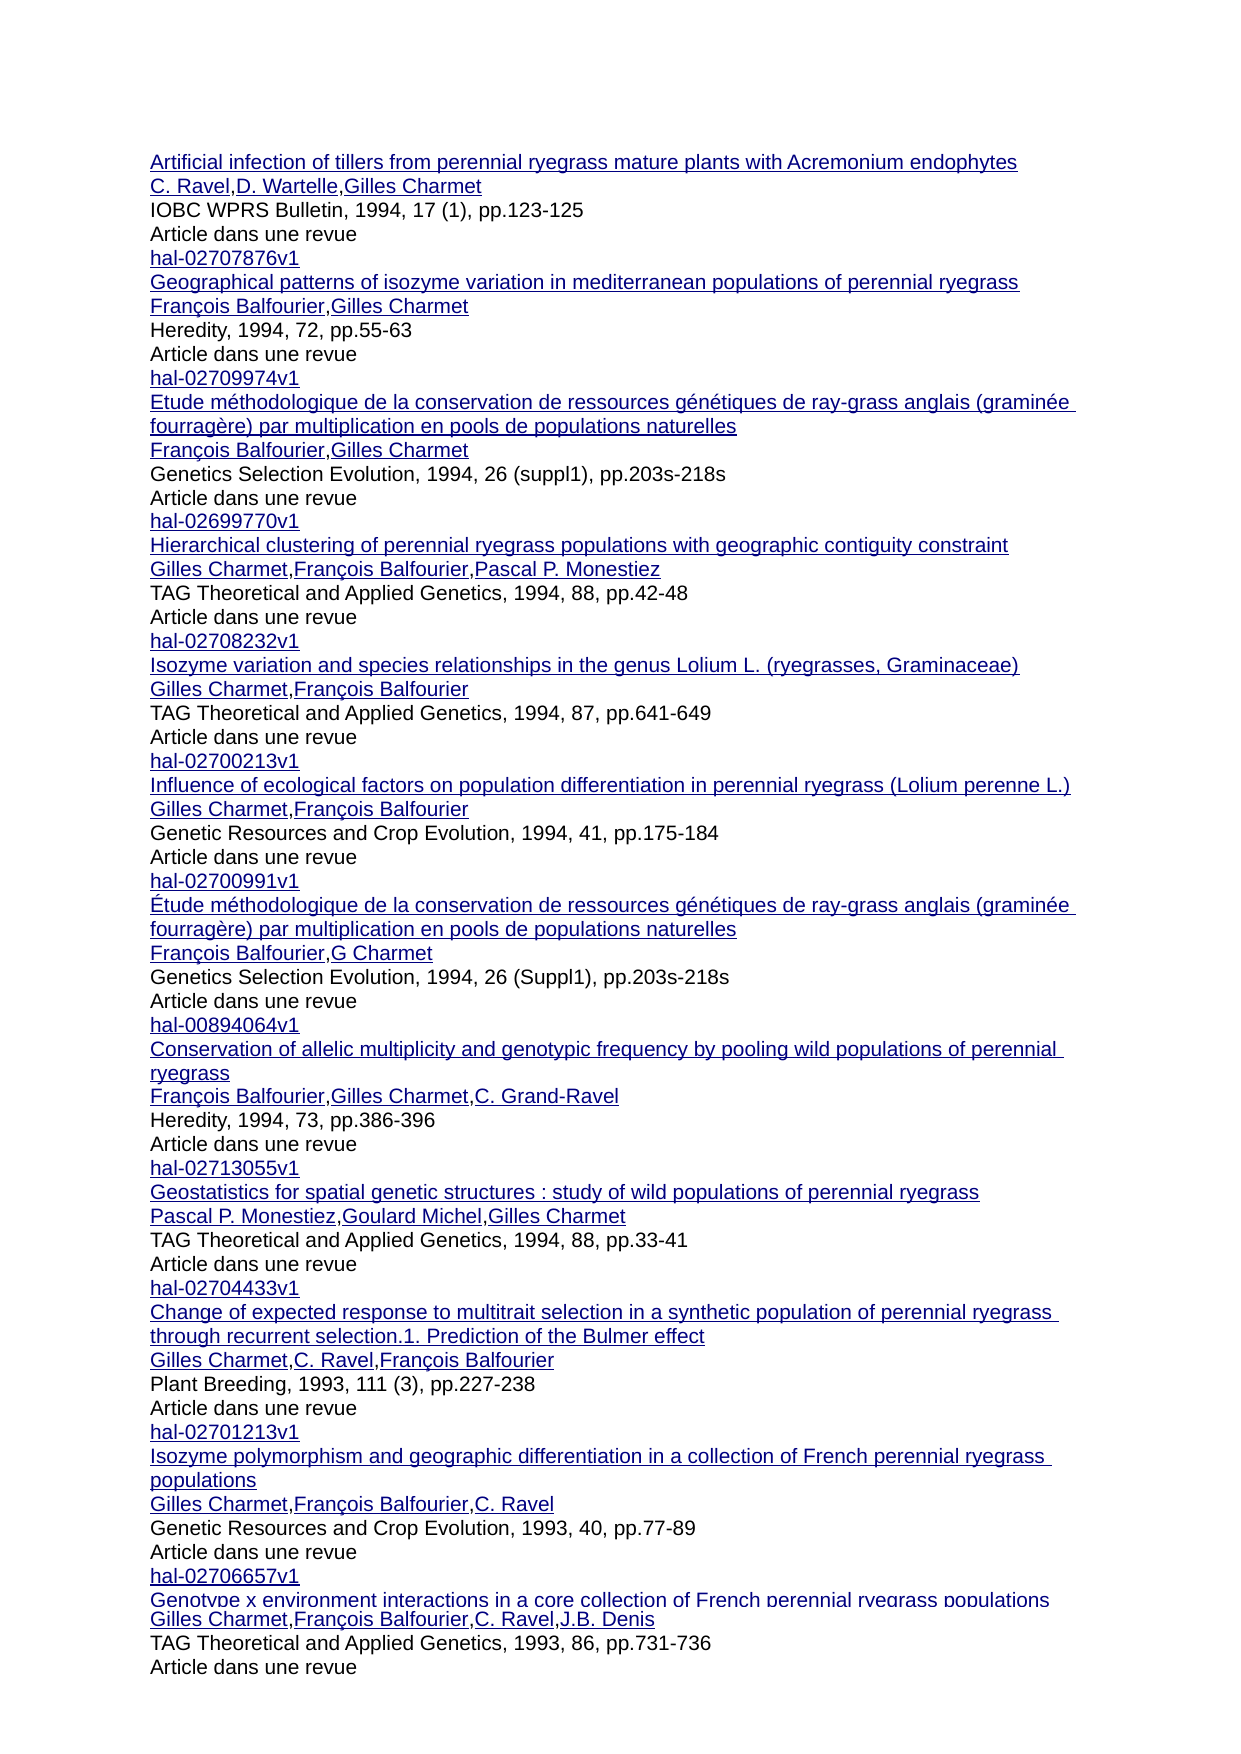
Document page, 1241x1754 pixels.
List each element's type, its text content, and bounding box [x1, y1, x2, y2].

table_cell Conservation of allelic multiplicity and genotypic frequency by pooling wild populations of perennial ryegrass François Balfourier,Gilles Charmet,C. Grand-Ravel Heredity, 1994, 73, pp.386-396 Article dans une revue hal-02713055v1 [150, 1036, 1090, 1180]
table_cell Étude méthodologique de la conservation de ressources génétiques de ray-grass anglais (graminée fourragère) par multiplication en pools de populations naturelles François Balfourier,G Charmet Genetics Selection Evolution, 1994, 26 (Suppl1), pp.203s-218s Article dans une revue hal-00894064v1 [150, 893, 1090, 1036]
table_cell Geographical patterns of isozyme variation in mediterranean populations of perennial ryegrass François Balfourier,Gilles Charmet Heredity, 1994, 72, pp.55-63 Article dans une revue hal-02709974v1 [150, 270, 1090, 389]
table_cell Change of expected response to multitrait selection in a synthetic population of perennial ryegrass through recurrent selection.1. Prediction of the Bulmer effect Gilles Charmet,C. Ravel,François Balfourier Plant Breeding, 1993, 111 (3), pp.227-238 Article dans une revue hal-02701213v1 [150, 1300, 1090, 1444]
table_cell Genotype x environment interactions in a core collection of French perennial ryegrass populations Gilles Charmet,François Balfourier,C. Ravel,J.B. Denis TAG Theoretical and Applied Genetics, 1993, 86, pp.731-736 Article dans une revue [150, 1588, 1090, 1679]
table_cell Isozyme polymorphism and geographic differentiation in a collection of French perennial ryegrass populations Gilles Charmet,François Balfourier,C. Ravel Genetic Resources and Crop Evolution, 1993, 40, pp.77-89 Article dans une revue hal-02706657v1 [150, 1444, 1090, 1587]
table_cell Etude méthodologique de la conservation de ressources génétiques de ray-grass anglais (graminée fourragère) par multiplication en pools de populations naturelles François Balfourier,Gilles Charmet Genetics Selection Evolution, 1994, 26 (suppl1), pp.203s-218s Article dans une revue hal-02699770v1 [150, 390, 1090, 533]
table_cell Artificial infection of tillers from perennial ryegrass mature plants with Acremonium endophytes C. Ravel,D. Wartelle,Gilles Charmet IOBC WPRS Bulletin, 1994, 17 (1), pp.123-125 Article dans une revue hal-02707876v1 [150, 150, 1090, 270]
table_cell Geostatistics for spatial genetic structures : study of wild populations of perennial ryegrass Pascal P. Monestiez,Goulard Michel,Gilles Charmet TAG Theoretical and Applied Genetics, 1994, 88, pp.33-41 Article dans une revue hal-02704433v1 [150, 1180, 1090, 1300]
table_cell Hierarchical clustering of perennial ryegrass populations with geographic contiguity constraint Gilles Charmet,François Balfourier,Pascal P. Monestiez TAG Theoretical and Applied Genetics, 1994, 88, pp.42-48 Article dans une revue hal-02708232v1 [150, 533, 1090, 653]
table_cell Influence of ecological factors on population differentiation in perennial ryegrass (Lolium perenne L.) Gilles Charmet,François Balfourier Genetic Resources and Crop Evolution, 1994, 41, pp.175-184 Article dans une revue hal-02700991v1 [150, 773, 1090, 893]
table_cell Isozyme variation and species relationships in the genus Lolium L. (ryegrasses, Graminaceae) Gilles Charmet,François Balfourier TAG Theoretical and Applied Genetics, 1994, 87, pp.641-649 Article dans une revue hal-02700213v1 [150, 653, 1090, 773]
